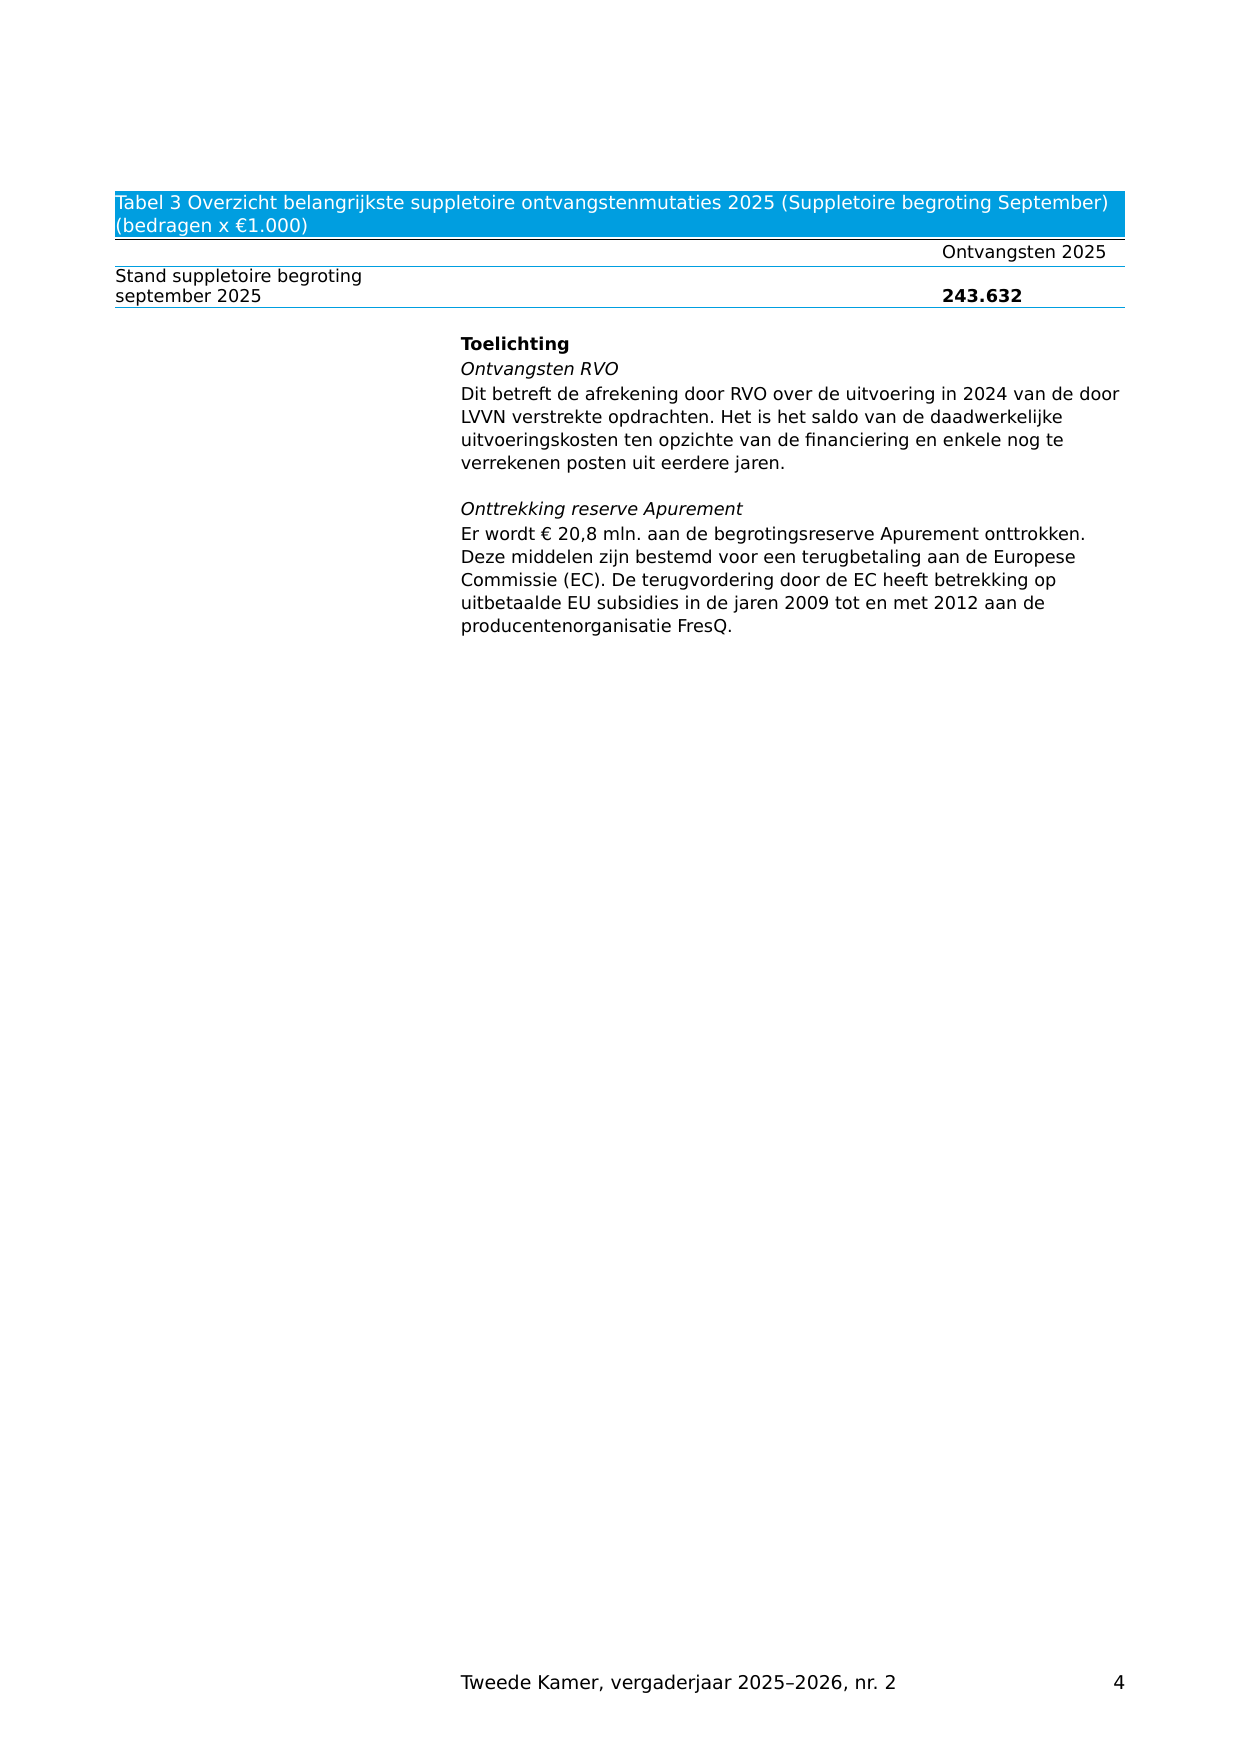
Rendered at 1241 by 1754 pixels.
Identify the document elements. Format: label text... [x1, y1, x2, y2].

text Onttrekking reserve Apurement [461, 497, 1125, 520]
table_cell [463, 240, 819, 266]
table_cell [380, 267, 462, 307]
table_cell [463, 267, 819, 307]
table_cell Stand suppletoire begroting september 2025 [115, 267, 379, 307]
text Er wordt € 20,8 mln. aan de begrotingsreserve Apurement onttrokken. Deze middelen zijn bestemd voor een terugbetaling aan de Europese Commissie (EC). De terugvordering door de EC heeft betrekking op uitbetaalde EU subsidies in de jaren 2009 tot en met 2012 aan de producentenorganisatie FresQ. [461, 522, 1125, 637]
text Ontvangsten RVO [461, 357, 1125, 380]
table_cell [819, 240, 939, 266]
table_cell [115, 240, 379, 266]
table_cell [819, 267, 939, 307]
table_cell [380, 240, 462, 266]
text Dit betreft de afrekening door RVO over de uitvoering in 2024 van de door LVVN verstrekte opdrachten. Het is het saldo van de daadwerkelijke uitvoeringskosten ten opzichte van de financiering en enkele nog te verrekenen posten uit eerdere jaren. [461, 382, 1125, 474]
table_cell Ontvangsten 2025 [939, 240, 1125, 266]
table_cell 243.632 [939, 267, 1125, 307]
text Toelichting [461, 332, 1125, 355]
